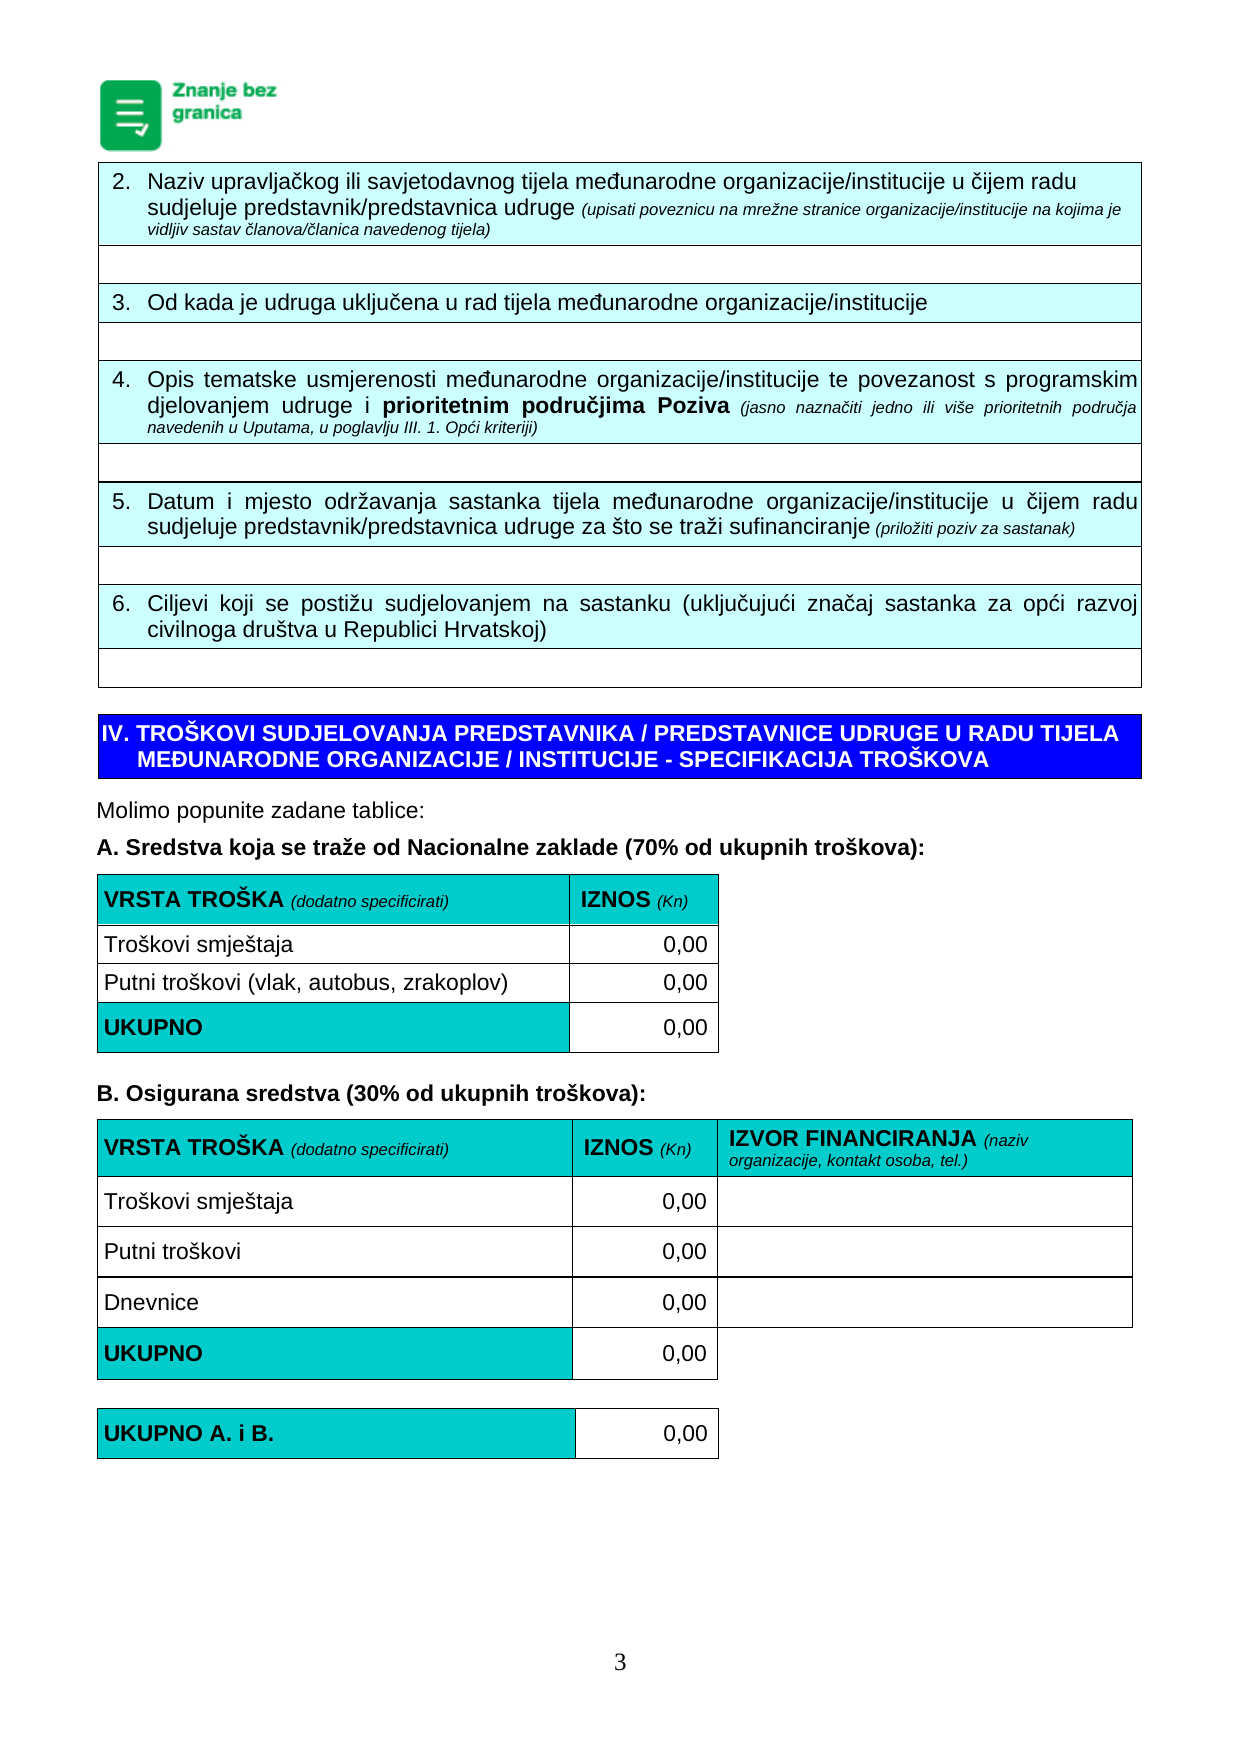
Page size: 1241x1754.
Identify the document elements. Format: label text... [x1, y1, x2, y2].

table_cell UKUPNO [98, 1003, 569, 1052]
table_header IZVOR FINANCIRANJA (naziv organizacije, kontakt osoba, tel.) [718, 1120, 1132, 1176]
table_cell UKUPNO [98, 1328, 572, 1379]
table_cell [99, 444, 1141, 481]
table_cell [718, 1328, 1132, 1379]
table_header IZNOS (Kn) [570, 875, 718, 924]
table_cell Troškovi smještaja [98, 1177, 572, 1226]
table_header VRSTA TROŠKA (dodatno specificirati) [98, 875, 569, 924]
text A. Sredstva koja se traže od Nacionalne zaklade (70% od ukupnih troškova): [96, 835, 1143, 860]
table_header VRSTA TROŠKA (dodatno specificirati) [98, 1120, 572, 1176]
table_cell 5. [99, 483, 144, 546]
table_cell 0,00 [570, 926, 718, 963]
table_cell [718, 1278, 1132, 1327]
table_cell [718, 1227, 1132, 1276]
table_cell [99, 323, 1141, 360]
table_header UKUPNO A. i B. [98, 1409, 575, 1458]
table_cell Datum i mjesto održavanja sastanka tijela međunarodne organizacije/institucije u čijem radu sudjeluje predstavnik/predstavnica udruge za što se traži sufinanciranje (priložiti poziv za sastanak) [144, 483, 1141, 546]
table_cell [99, 547, 1141, 584]
table_cell Ciljevi koji se postižu sudjelovanjem na sastanku (uključujući značaj sastanka za opći razvoj civilnoga društva u Republici Hrvatskoj) [144, 585, 1141, 648]
table_cell 0,00 [573, 1177, 717, 1226]
table_cell Dnevnice [98, 1278, 572, 1327]
table_cell Putni troškovi [98, 1227, 572, 1276]
text Molimo popunite zadane tablice: [96, 797, 1143, 823]
table_cell Od kada je udruga uključena u rad tijela međunarodne organizacije/institucije [144, 284, 1141, 322]
table_cell Opis tematske usmjerenosti međunarodne organizacije/institucije te povezanost s programskim djelovanjem udruge i prioritetnim područjima Poziva (jasno naznačiti jedno ili više prioritetnih područja navedenih u Uputama, u poglavlju III. 1. Opći kriteriji) [144, 361, 1141, 443]
table_cell 0,00 [573, 1328, 717, 1379]
table_header 0,00 [576, 1409, 718, 1458]
table_cell [718, 1177, 1132, 1226]
table_cell IV. TROŠKOVI SUDJELOVANJA PREDSTAVNIKA / PREDSTAVNICE UDRUGE U RADU TIJELA MEĐUNARODNE ORGANIZACIJE / INSTITUCIJE - SPECIFIKACIJA TROŠKOVA [99, 715, 1141, 778]
table_cell 6. [99, 585, 144, 648]
table_cell Putni troškovi (vlak, autobus, zrakoplov) [98, 964, 569, 1002]
table_cell [99, 246, 1141, 283]
text B. Osigurana sredstva (30% od ukupnih troškova): [96, 1081, 1143, 1106]
table_cell 4. [99, 361, 144, 443]
table_cell 0,00 [570, 964, 718, 1002]
table_cell 2. [99, 163, 144, 244]
table_cell [99, 688, 1141, 714]
table_cell 0,00 [573, 1227, 717, 1276]
table_cell Troškovi smještaja [98, 926, 569, 963]
table_cell Naziv upravljačkog ili savjetodavnog tijela međunarodne organizacije/institucije u čijem radu sudjeluje predstavnik/predstavnica udruge (upisati poveznicu na mrežne stranice organizacije/institucije na kojima je vidljiv sastav članova/članica navedenog tijela) [144, 163, 1141, 244]
table_cell [99, 649, 1141, 687]
table_cell 0,00 [573, 1278, 717, 1327]
table_cell 0,00 [570, 1003, 718, 1052]
table_header IZNOS (Kn) [573, 1120, 717, 1176]
table_cell 3. [99, 284, 144, 322]
picture [99, 79, 353, 152]
